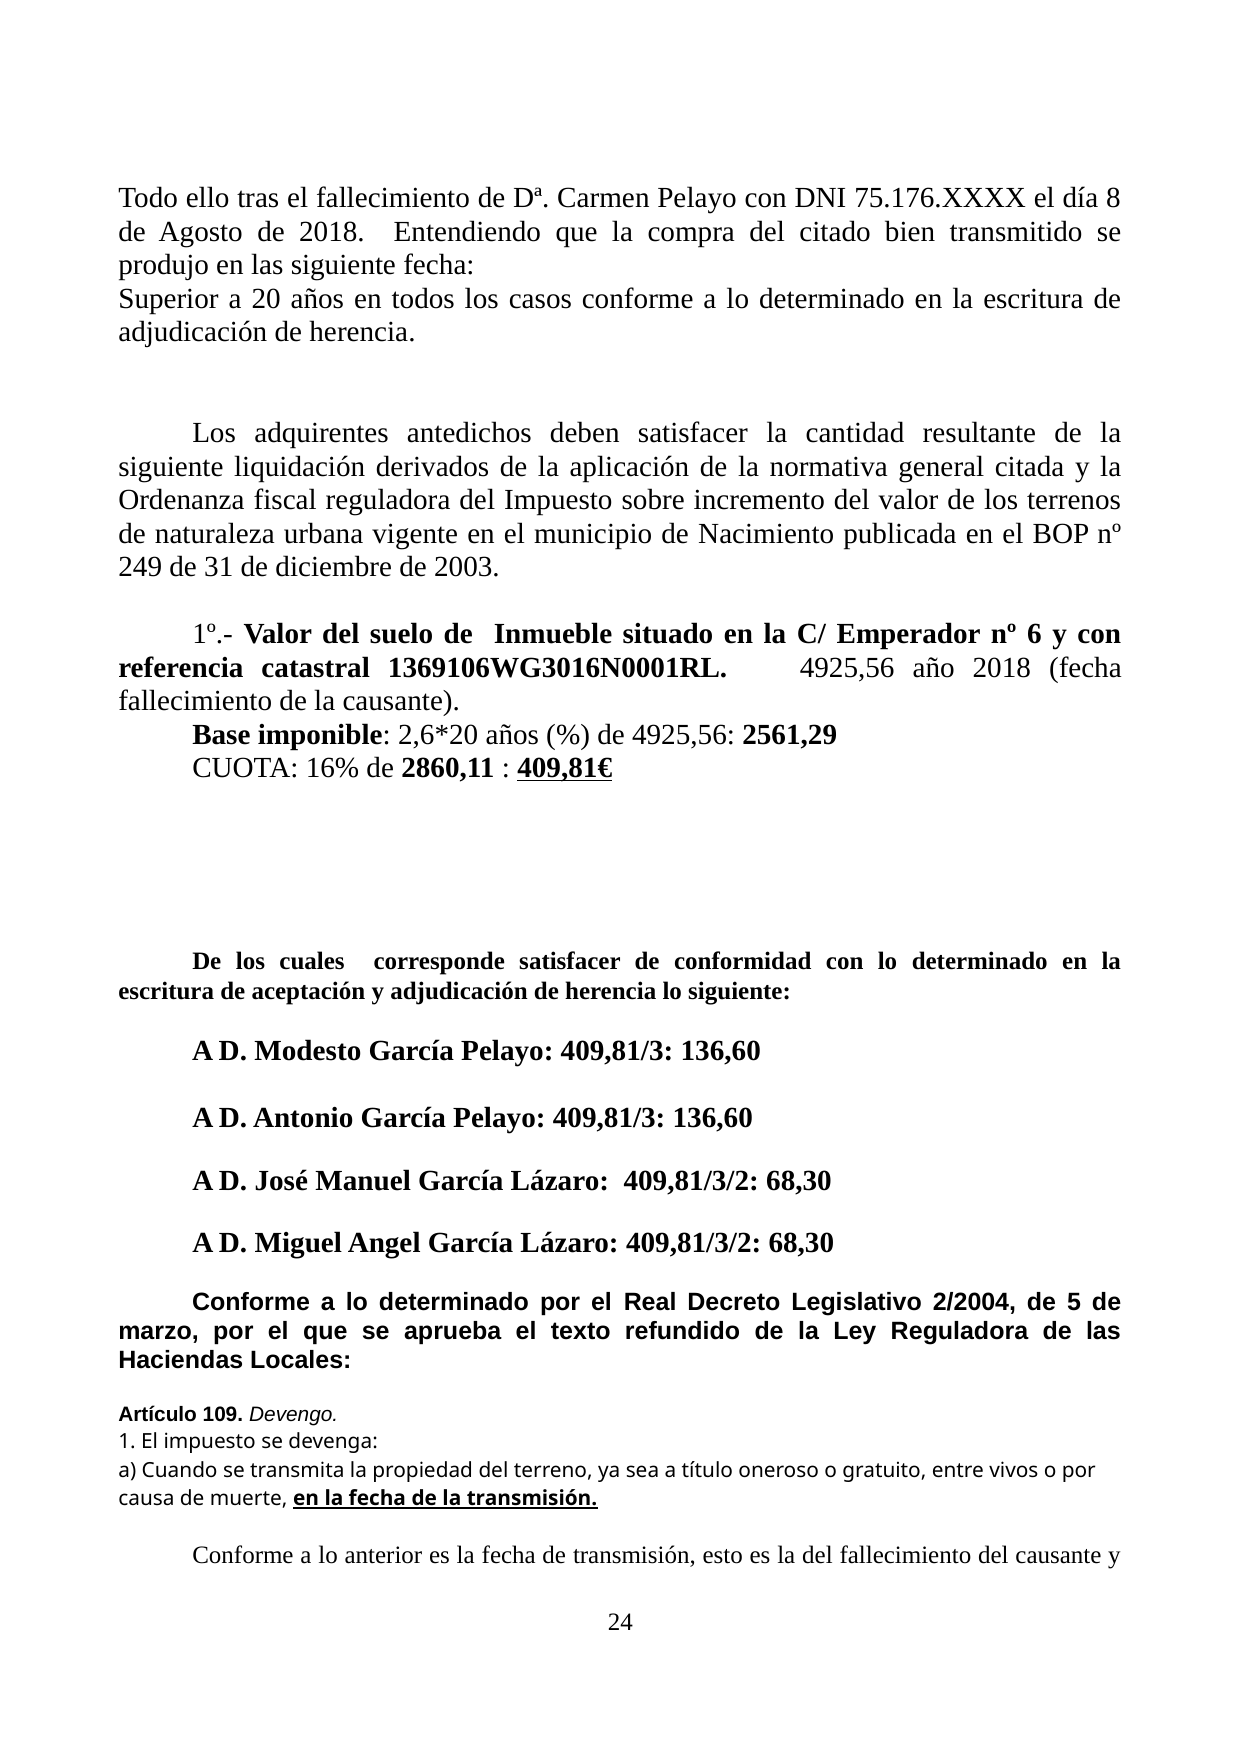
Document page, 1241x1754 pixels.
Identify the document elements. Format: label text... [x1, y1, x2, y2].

text A D. Miguel Angel García Lázaro: 409,81/3/2: 68,30 [118, 1225, 1122, 1258]
text 1º.- Valor del suelo de Inmueble situado en la C/ Emperador nº 6 y con referencia catastral 1369106WG3016N0001RL. 4925,56 año 2018 (fecha fallecimiento de la causante). [118, 616, 1122, 717]
text A D. Antonio García Pelayo: 409,81/3: 136,60 [118, 1100, 1122, 1134]
text Conforme a lo determinado por el Real Decreto Legislativo 2/2004, de 5 de marzo, por el que se aprueba el texto refundido de la Ley Reguladora de las Haciendas Locales: [118, 1287, 1122, 1373]
text Superior a 20 años en todos los casos conforme a lo determinado en la escritura de adjudicación de herencia. [118, 281, 1122, 348]
text 1. El impuesto se devenga: [118, 1426, 1122, 1455]
text Base imponible: 2,6*20 años (%) de 4925,56: 2561,29 [118, 717, 1122, 751]
text De los cuales corresponde satisfacer de conformidad con lo determinado en la escritura de aceptación y adjudicación de herencia lo siguiente: [118, 942, 1122, 1004]
text Todo ello tras el fallecimiento de Dª. Carmen Pelayo con DNI 75.176.XXXX el día 8 de Agosto de 2018. Entendiendo que la compra del citado bien transmitido se produjo en las siguiente fecha: [118, 180, 1122, 281]
text Artículo 109. Devengo. [118, 1402, 1122, 1426]
text CUOTA: 16% de 2860,11 : 409,81€ [118, 751, 1122, 784]
text A D. Modesto García Pelayo: 409,81/3: 136,60 [118, 1033, 1122, 1067]
text A D. José Manuel García Lázaro: 409,81/3/2: 68,30 [118, 1163, 1122, 1196]
text Conforme a lo anterior es la fecha de transmisión, esto es la del fallecimiento del causante y [118, 1540, 1122, 1569]
text Los adquirentes antedichos deben satisfacer la cantidad resultante de la siguiente liquidación derivados de la aplicación de la normativa general citada y la Ordenanza fiscal reguladora del Impuesto sobre incremento del valor de los terrenos de naturaleza urbana vigente en el municipio de Nacimiento publicada en el BOP nº 249 de 31 de diciembre de 2003. [118, 415, 1122, 583]
text a) Cuando se transmita la propiedad del terreno, ya sea a título oneroso o gratuito, entre vivos o por causa de muerte, en la fecha de la transmisión. [118, 1455, 1122, 1512]
